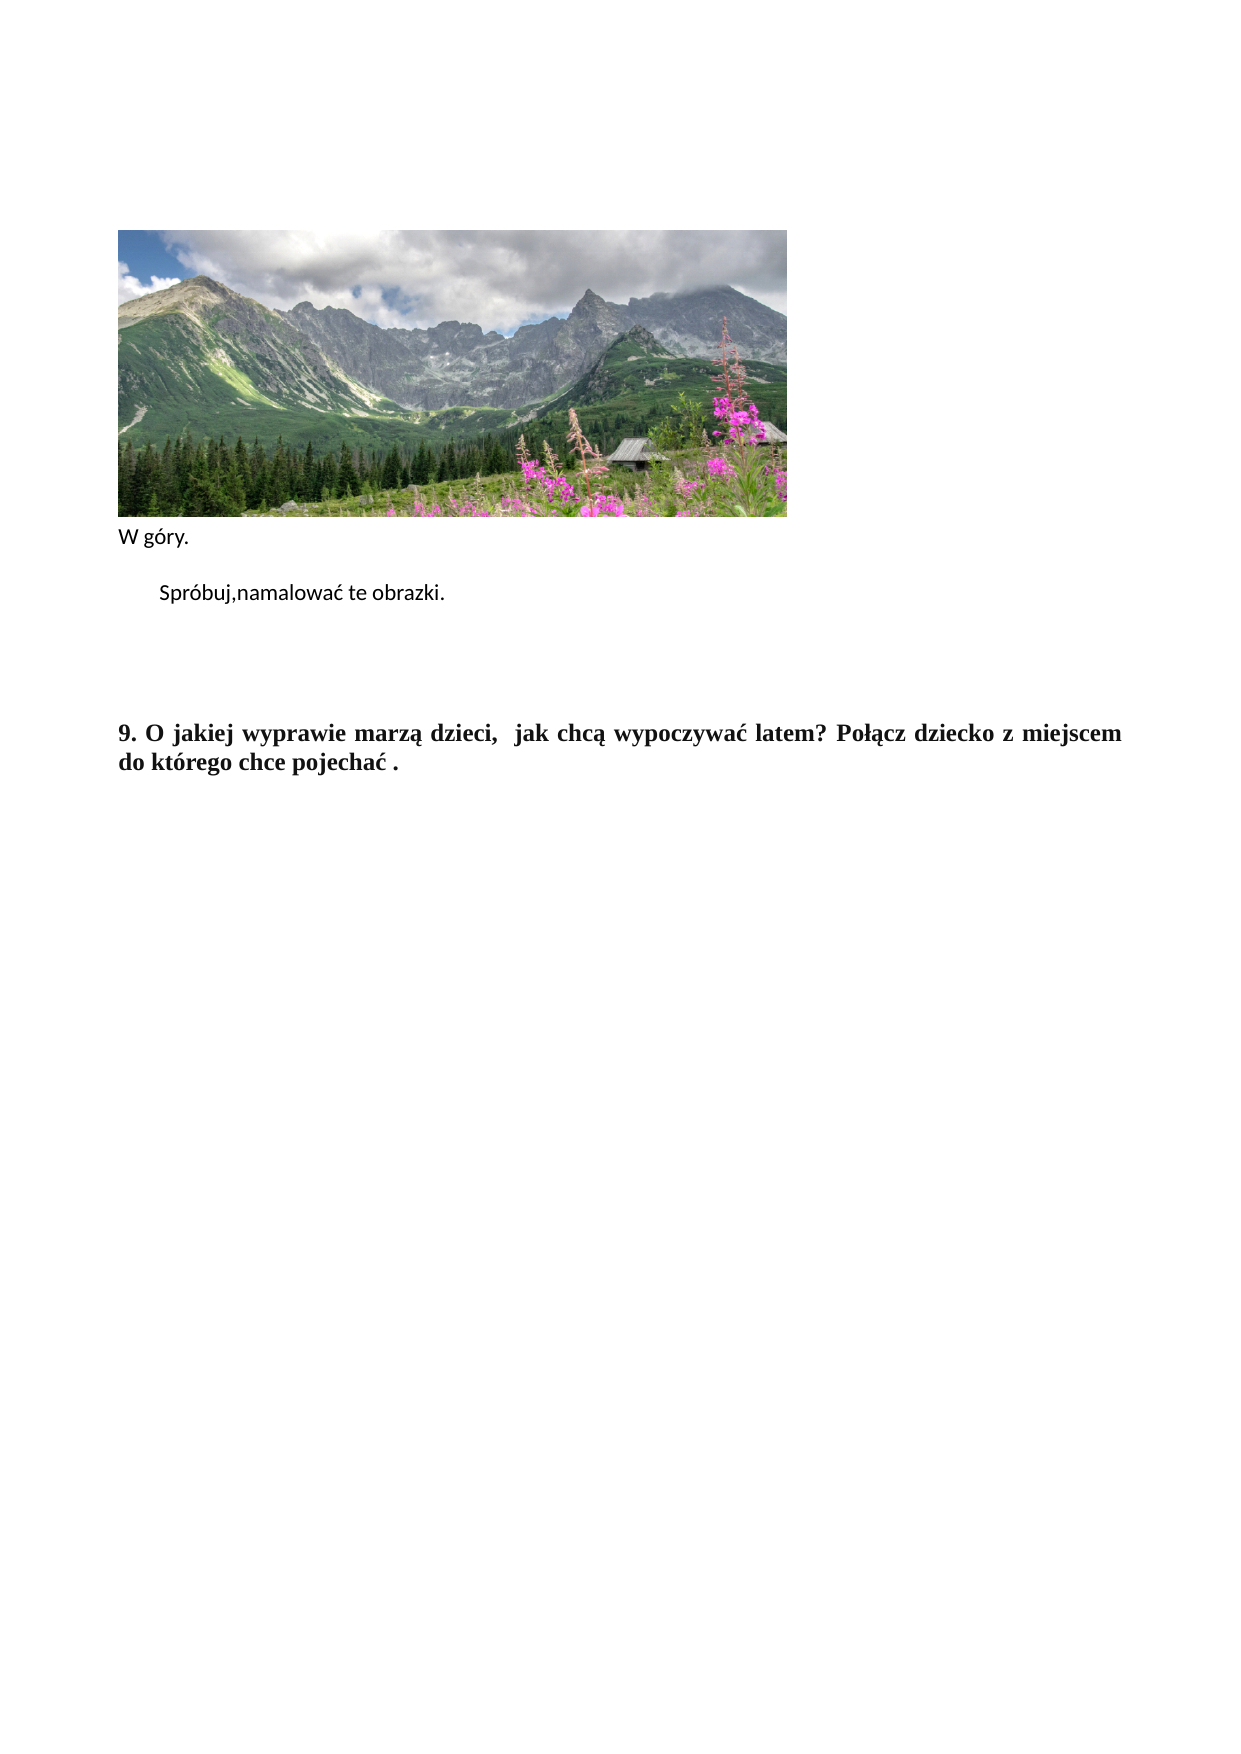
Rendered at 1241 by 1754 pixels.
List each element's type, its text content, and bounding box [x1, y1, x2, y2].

text Spróbuj,namalować te obrazki. [118, 578, 1122, 606]
text W góry. [118, 522, 1122, 550]
text 9. O jakiej wyprawie marzą dzieci, jak chcą wypoczywać latem? Połącz dziecko z miejscem do którego chce pojechać . [118, 718, 1122, 776]
